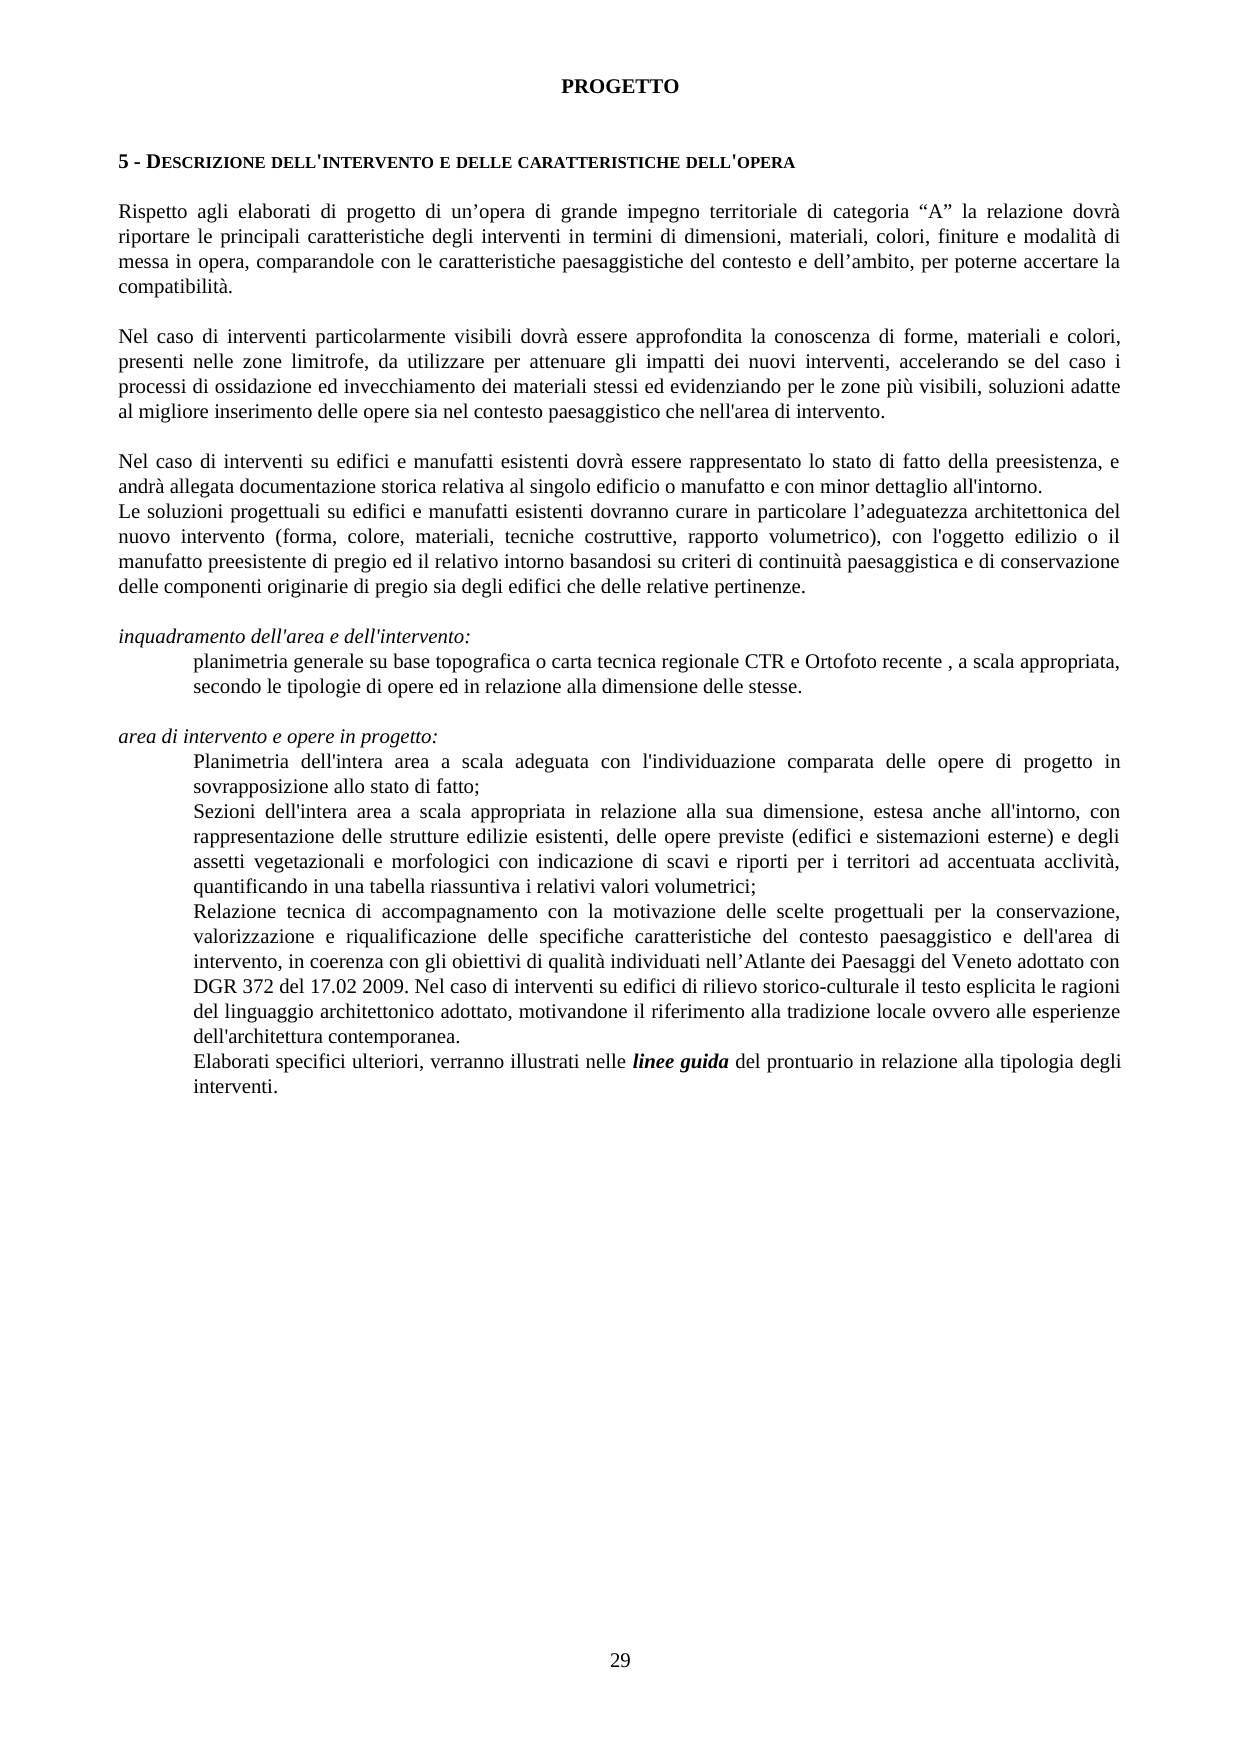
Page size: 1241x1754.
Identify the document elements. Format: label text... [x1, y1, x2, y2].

text 5 - Descrizione dell'intervento e delle caratteristiche dell'opera [118, 149, 1122, 174]
text area di intervento e opere in progetto: [118, 724, 1122, 749]
text PROGETTO [118, 74, 1122, 99]
text Nel caso di interventi su edifici e manufatti esistenti dovrà essere rappresentato lo stato di fatto della preesistenza, e andrà allegata documentazione storica relativa al singolo edificio o manufatto e con minor dettaglio all'intorno. [118, 449, 1122, 499]
list Elaborati specifici ulteriori, verranno illustrati nelle linee guida del prontuario in relazione alla tipologia degli interventi. [118, 1049, 1122, 1099]
list Sezioni dell'intera area a scala appropriata in relazione alla sua dimensione, estesa anche all'intorno, con rappresentazione delle strutture edilizie esistenti, delle opere previste (edifici e sistemazioni esterne) e degli assetti vegetazionali e morfologici con indicazione di scavi e riporti per i territori ad accentuata acclività, quantificando in una tabella riassuntiva i relativi valori volumetrici; [118, 799, 1122, 899]
text Nel caso di interventi particolarmente visibili dovrà essere approfondita la conoscenza di forme, materiali e colori, presenti nelle zone limitrofe, da utilizzare per attenuare gli impatti dei nuovi interventi, accelerando se del caso i processi di ossidazione ed invecchiamento dei materiali stessi ed evidenziando per le zone più visibili, soluzioni adatte al migliore inserimento delle opere sia nel contesto paesaggistico che nell'area di intervento. [118, 324, 1122, 424]
text Le soluzioni progettuali su edifici e manufatti esistenti dovranno curare in particolare l’adeguatezza architettonica del nuovo intervento (forma, colore, materiali, tecniche costruttive, rapporto volumetrico), con l'oggetto edilizio o il manufatto preesistente di pregio ed il relativo intorno basandosi su criteri di continuità paesaggistica e di conservazione delle componenti originarie di pregio sia degli edifici che delle relative pertinenze. [118, 499, 1122, 599]
list Relazione tecnica di accompagnamento con la motivazione delle scelte progettuali per la conservazione, valorizzazione e riqualificazione delle specifiche caratteristiche del contesto paesaggistico e dell'area di intervento, in coerenza con gli obiettivi di qualità individuati nell’Atlante dei Paesaggi del Veneto adottato con DGR 372 del 17.02 2009. Nel caso di interventi su edifici di rilievo storico-culturale il testo esplicita le ragioni del linguaggio architettonico adottato, motivandone il riferimento alla tradizione locale ovvero alle esperienze dell'architettura contemporanea. [118, 899, 1122, 1049]
list Planimetria dell'intera area a scala adeguata con l'individuazione comparata delle opere di progetto in sovrapposizione allo stato di fatto; [118, 749, 1122, 799]
text inquadramento dell'area e dell'intervento: [118, 624, 1122, 649]
text Rispetto agli elaborati di progetto di un’opera di grande impegno territoriale di categoria “A” la relazione dovrà riportare le principali caratteristiche degli interventi in termini di dimensioni, materiali, colori, finiture e modalità di messa in opera, comparandole con le caratteristiche paesaggistiche del contesto e dell’ambito, per poterne accertare la compatibilità. [118, 199, 1122, 299]
list planimetria generale su base topografica o carta tecnica regionale CTR e Ortofoto recente , a scala appropriata, secondo le tipologie di opere ed in relazione alla dimensione delle stesse. [118, 649, 1122, 699]
